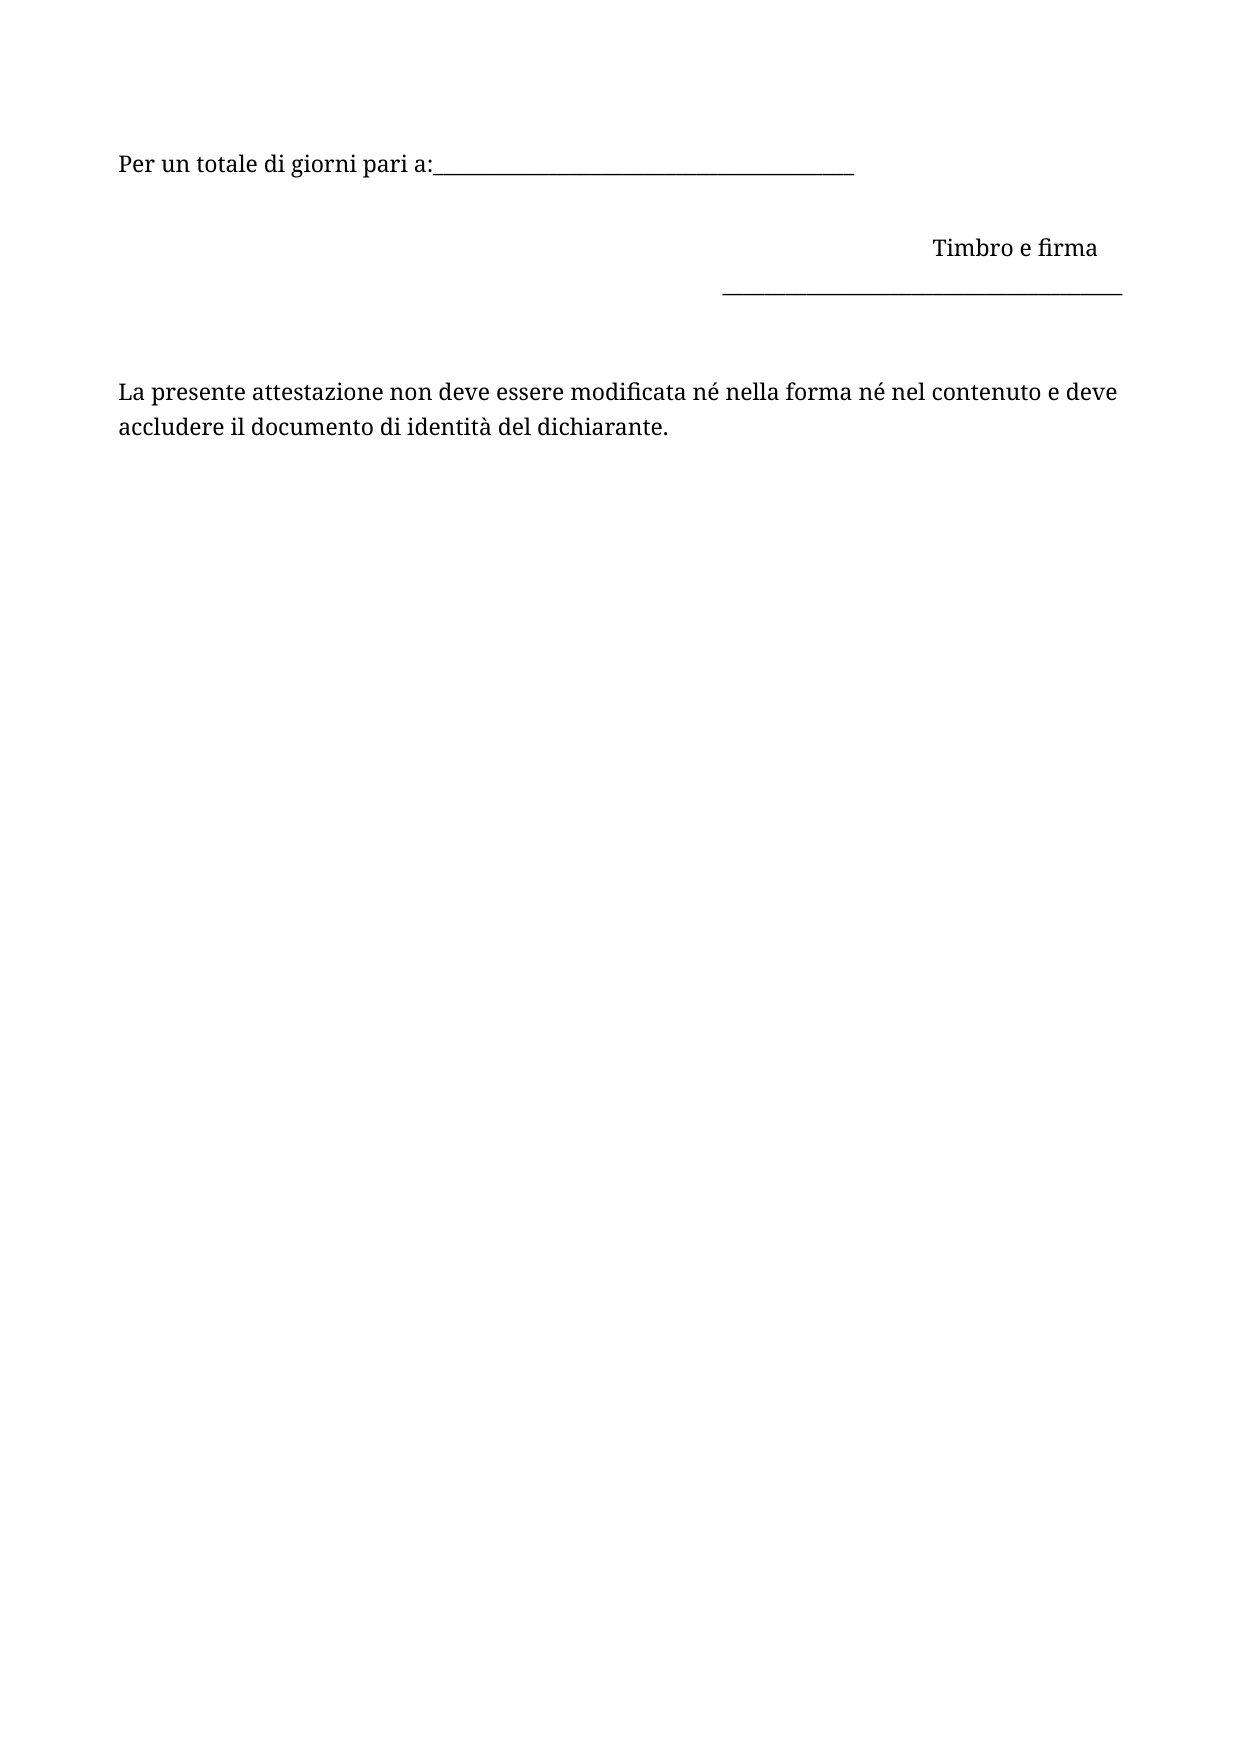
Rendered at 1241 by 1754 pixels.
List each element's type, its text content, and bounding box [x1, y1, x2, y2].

text Timbro e firma [193, 232, 1122, 263]
text Per un totale di giorni pari a:________________________________________ [118, 148, 1104, 179]
text ______________________________________ [193, 268, 1122, 299]
text La presente attestazione non deve essere modificata né nella forma né nel contenuto e deve accludere il documento di identità del dichiarante. [118, 375, 1122, 443]
